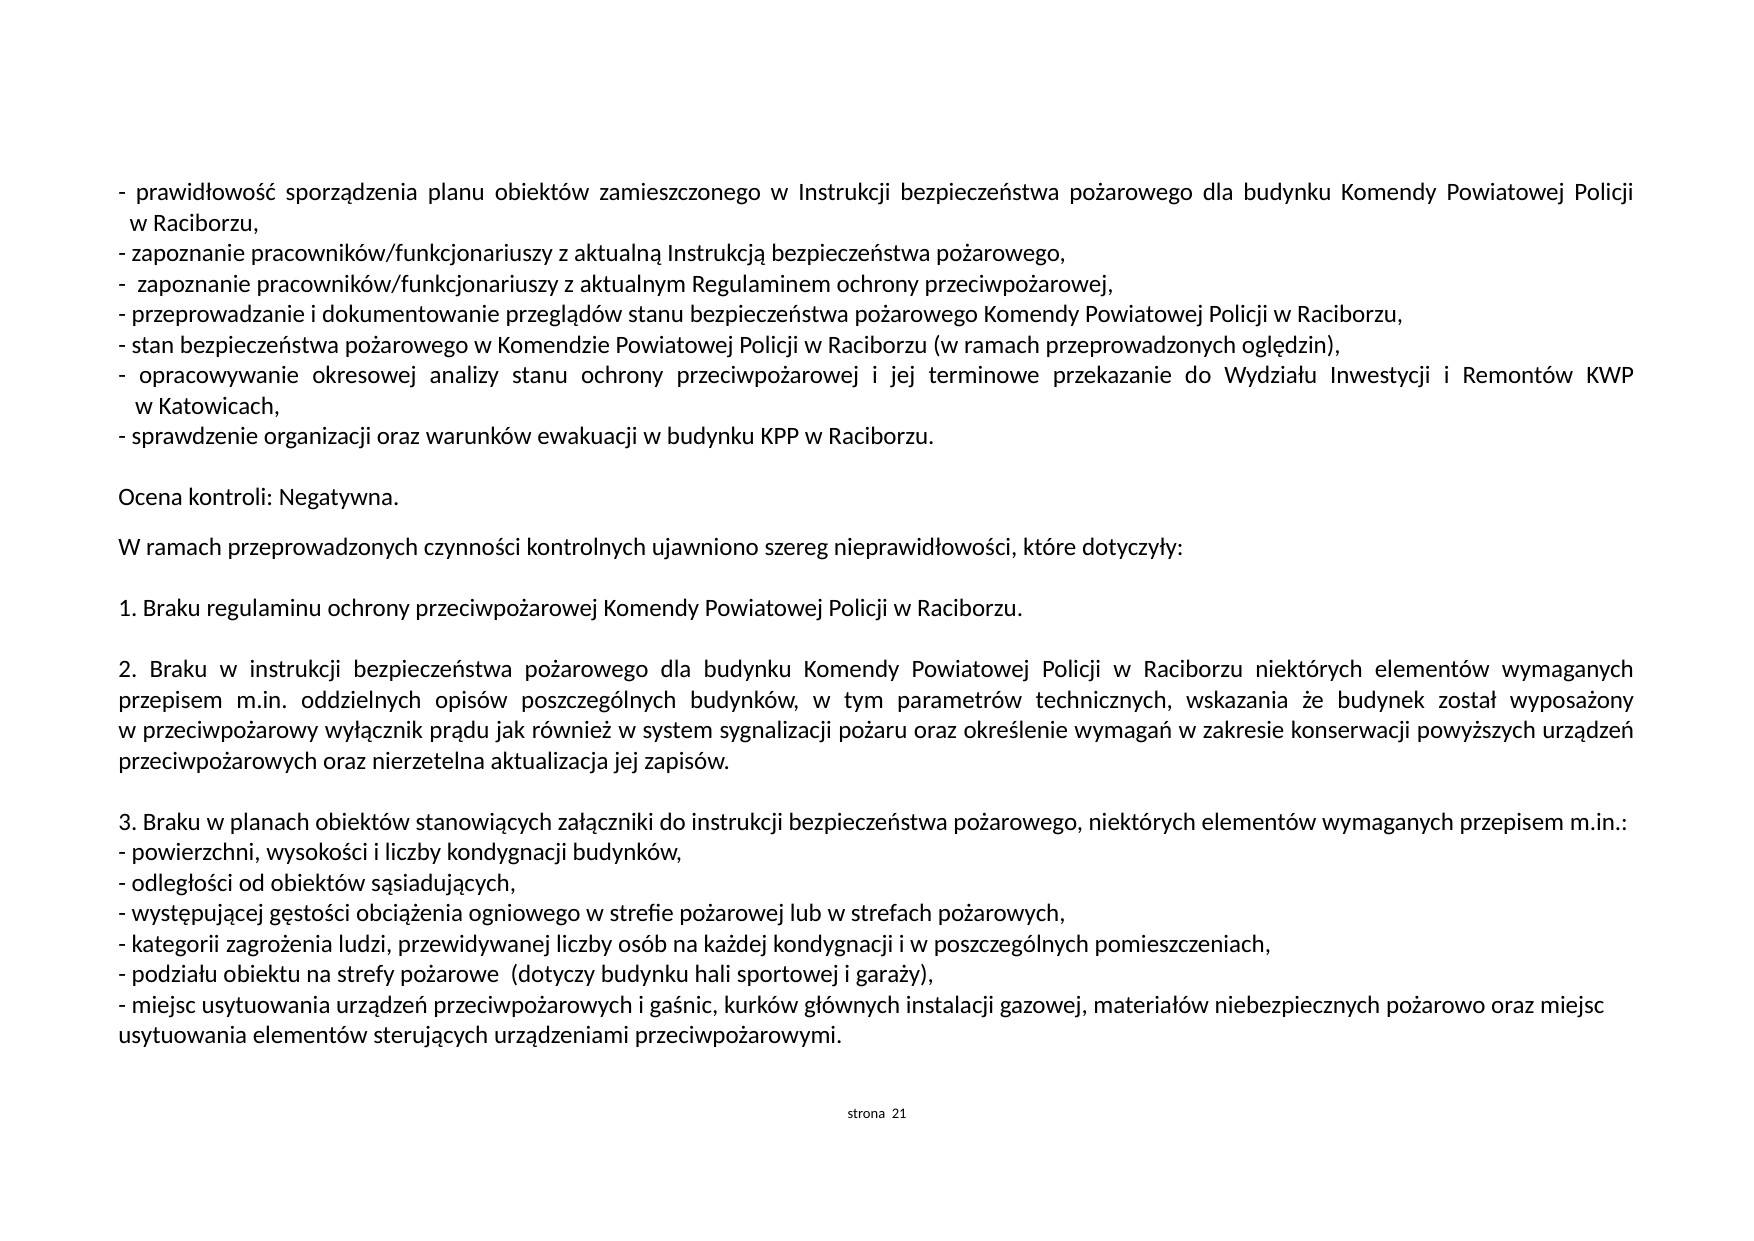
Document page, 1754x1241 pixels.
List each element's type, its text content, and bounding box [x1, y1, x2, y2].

text usytuowania elementów sterujących urządzeniami przeciwpożarowymi. [118, 1019, 1636, 1050]
text - odległości od obiektów sąsiadujących, [118, 867, 1636, 897]
text 1. Braku regulaminu ochrony przeciwpożarowej Komendy Powiatowej Policji w Raciborzu. [118, 592, 1636, 623]
text - zapoznanie pracowników/funkcjonariuszy z aktualnym Regulaminem ochrony przeciwpożarowej, [118, 268, 1636, 298]
text - zapoznanie pracowników/funkcjonariuszy z aktualną Instrukcją bezpieczeństwa pożarowego, [118, 237, 1636, 268]
text - sprawdzenie organizacji oraz warunków ewakuacji w budynku KPP w Raciborzu. [118, 421, 1636, 451]
text - stan bezpieczeństwa pożarowego w Komendzie Powiatowej Policji w Raciborzu (w ramach przeprowadzonych oględzin), [118, 329, 1636, 359]
text Ocena kontroli: Negatywna. [118, 482, 1636, 512]
text 3. Braku w planach obiektów stanowiących załączniki do instrukcji bezpieczeństwa pożarowego, niektórych elementów wymaganych przepisem m.in.: [118, 806, 1636, 836]
text - powierzchni, wysokości i liczby kondygnacji budynków, [118, 836, 1636, 867]
text 2. Braku w instrukcji bezpieczeństwa pożarowego dla budynku Komendy Powiatowej Policji w Raciborzu niektórych elementów wymaganych przepisem m.in. oddzielnych opisów poszczególnych budynków, w tym parametrów technicznych, wskazania że budynek został wyposażony w przeciwpożarowy wyłącznik prądu jak również w system sygnalizacji pożaru oraz określenie wymagań w zakresie konserwacji powyższych urządzeń przeciwpożarowych oraz nierzetelna aktualizacja jej zapisów. [118, 653, 1636, 775]
text - miejsc usytuowania urządzeń przeciwpożarowych i gaśnic, kurków głównych instalacji gazowej, materiałów niebezpiecznych pożarowo oraz miejsc [118, 989, 1636, 1019]
text - przeprowadzanie i dokumentowanie przeglądów stanu bezpieczeństwa pożarowego Komendy Powiatowej Policji w Raciborzu, [118, 298, 1636, 329]
text - występującej gęstości obciążenia ogniowego w strefie pożarowej lub w strefach pożarowych, [118, 897, 1636, 928]
text - prawidłowość sporządzenia planu obiektów zamieszczonego w Instrukcji bezpieczeństwa pożarowego dla budynku Komendy Powiatowej Policji w Raciborzu, [118, 176, 1636, 237]
text - opracowywanie okresowej analizy stanu ochrony przeciwpożarowej i jej terminowe przekazanie do Wydziału Inwestycji i Remontów KWP w Katowicach, [118, 359, 1636, 421]
text - podziału obiektu na strefy pożarowe (dotyczy budynku hali sportowej i garaży), [118, 958, 1636, 989]
text W ramach przeprowadzonych czynności kontrolnych ujawniono szereg nieprawidłowości, które dotyczyły: [118, 531, 1636, 562]
text - kategorii zagrożenia ludzi, przewidywanej liczby osób na każdej kondygnacji i w poszczególnych pomieszczeniach, [118, 928, 1636, 958]
